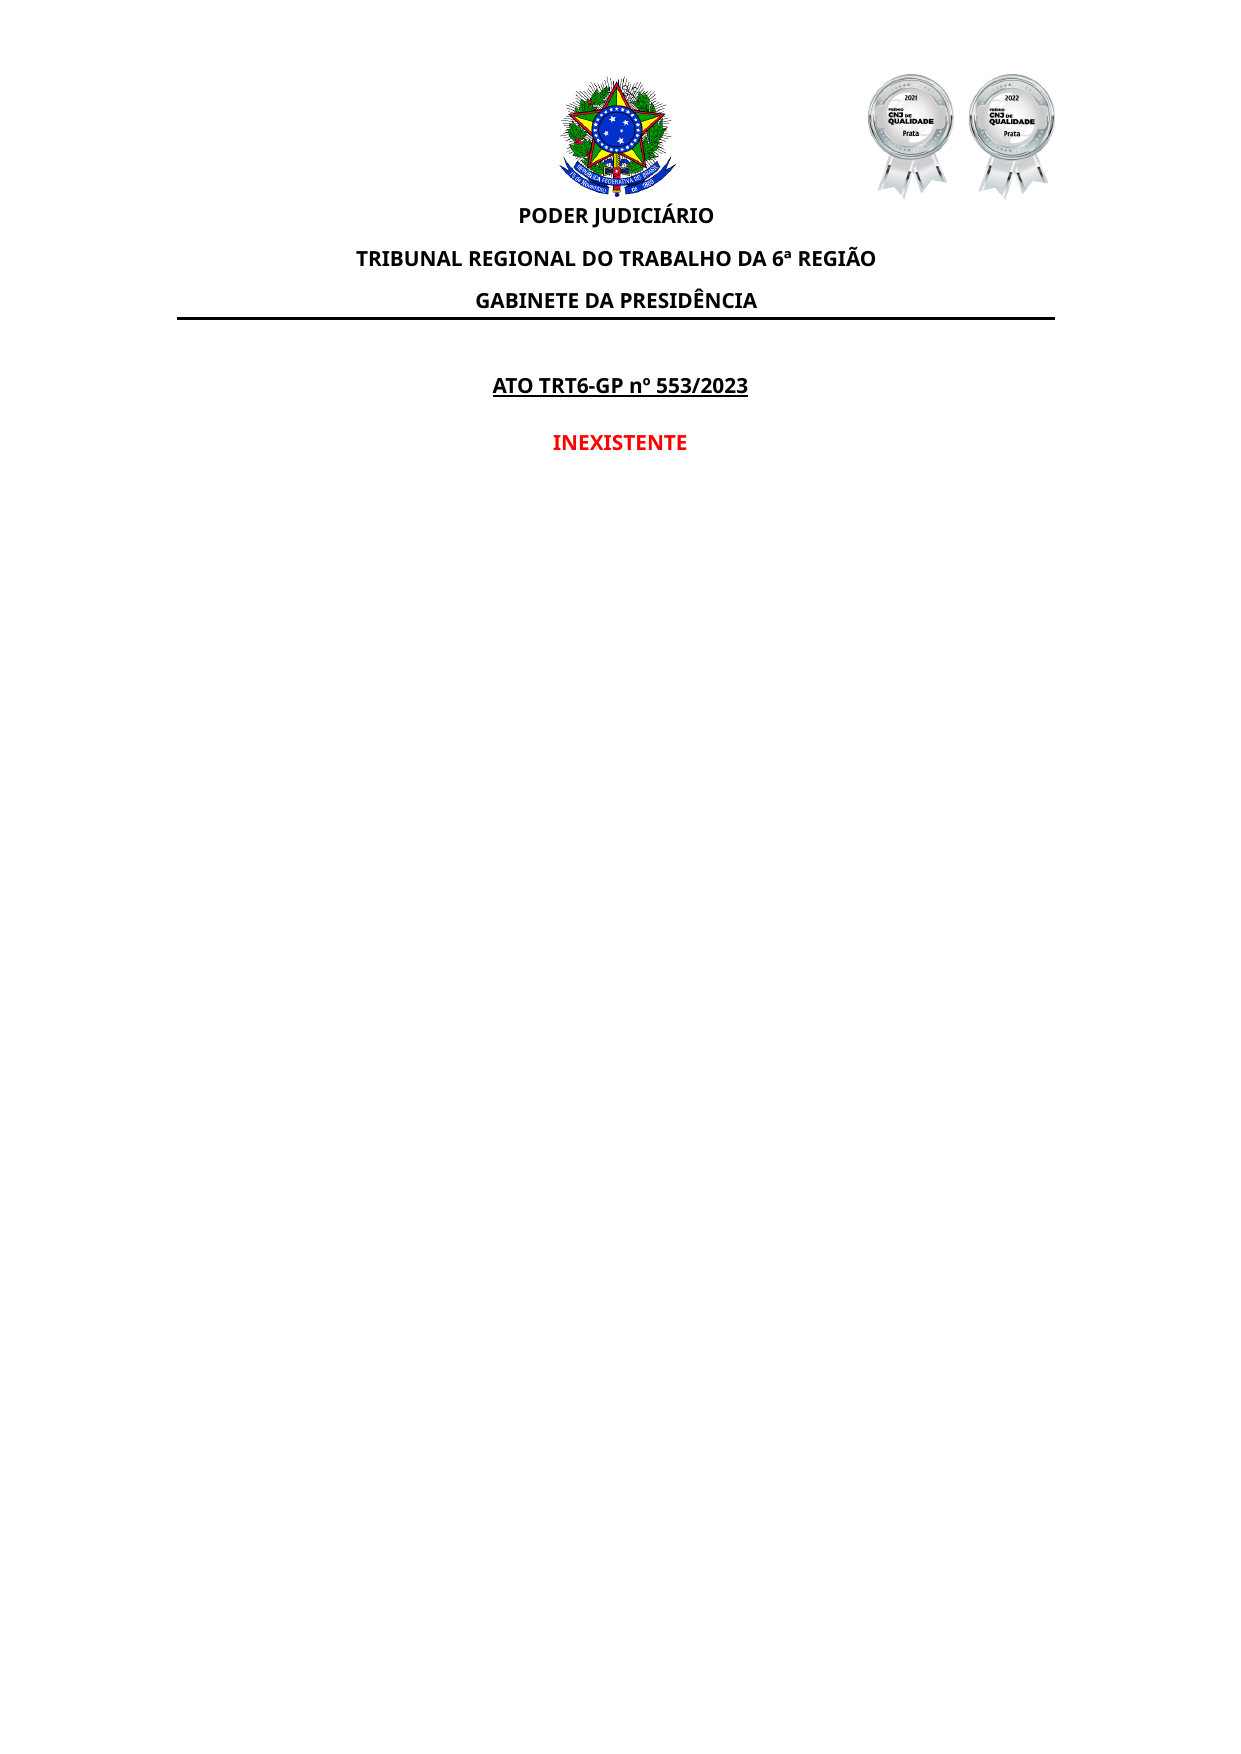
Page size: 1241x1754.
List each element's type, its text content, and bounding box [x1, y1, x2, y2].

text ATO TRT6-GP nº 553/2023 [177, 371, 1063, 399]
text INEXISTENTE [177, 428, 1063, 456]
